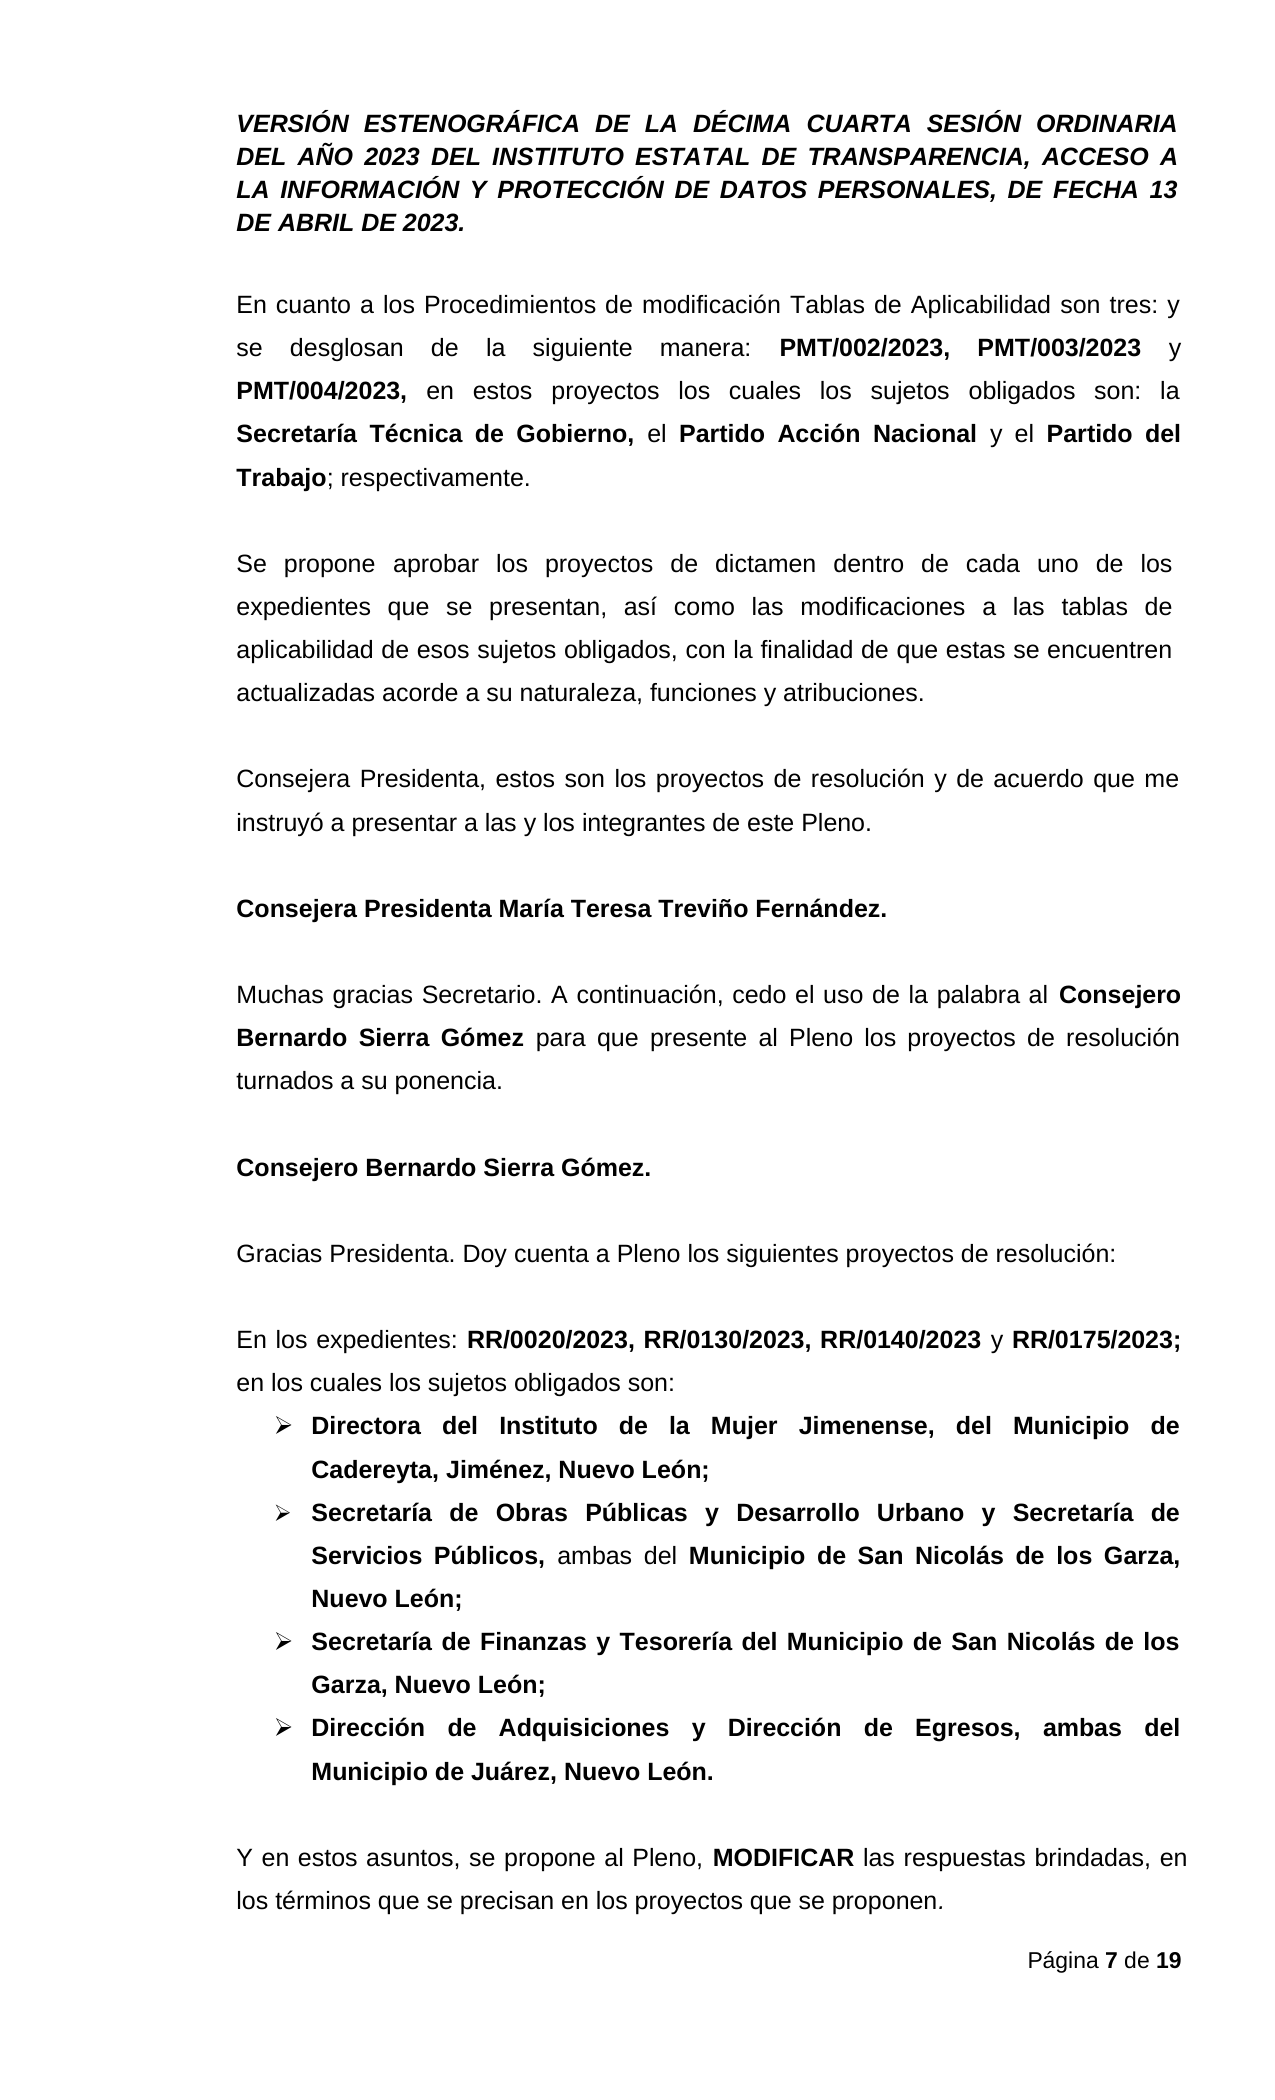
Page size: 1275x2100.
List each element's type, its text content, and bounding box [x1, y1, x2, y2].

text En cuanto a los Procedimientos de modificación Tablas de Aplicabilidad son tres: y se desglosan de la siguiente manera: PMT/002/2023, PMT/003/2023 y PMT/004/2023, en estos proyectos los cuales los sujetos obligados son: la Secretaría Técnica de Gobierno, el Partido Acción Nacional y el Partido del Trabajo; respectivamente. [236, 290, 1181, 491]
text Consejera Presidenta María Teresa Treviño Fernández. [236, 894, 1181, 923]
list Directora del Instituto de la Mujer Jimenense, del Municipio de Cadereyta, Jiménez, Nuevo León; [274, 1411, 1181, 1483]
list Dirección de Adquisiciones y Dirección de Egresos, ambas del Municipio de Juárez, Nuevo León. [274, 1713, 1181, 1785]
list Secretaría de Obras Públicas y Desarrollo Urbano y Secretaría de Servicios Públicos, ambas del Municipio de San Nicolás de los Garza, Nuevo León; [274, 1498, 1181, 1613]
text Gracias Presidenta. Doy cuenta a Pleno los siguientes proyectos de resolución: [236, 1239, 1181, 1268]
text En los expedientes: RR/0020/2023, RR/0130/2023, RR/0140/2023 y RR/0175/2023; en los cuales los sujetos obligados son: [236, 1325, 1181, 1397]
text Consejera Presidenta, estos son los proyectos de resolución y de acuerdo que me instruyó a presentar a las y los integrantes de este Pleno. [236, 764, 1181, 836]
list Secretaría de Finanzas y Tesorería del Municipio de San Nicolás de los Garza, Nuevo León; [274, 1627, 1181, 1699]
text Y en estos asuntos, se propone al Pleno, MODIFICAR las respuestas brindadas, en los términos que se precisan en los proyectos que se proponen. [236, 1843, 1188, 1915]
text Muchas gracias Secretario. A continuación, cedo el uso de la palabra al Consejero Bernardo Sierra Gómez para que presente al Pleno los proyectos de resolución turnados a su ponencia. [236, 980, 1181, 1095]
text Consejero Bernardo Sierra Gómez. [236, 1153, 1181, 1181]
text Se propone aprobar los proyectos de dictamen dentro de cada uno de los expedientes que se presentan, así como las modificaciones a las tablas de aplicabilidad de esos sujetos obligados, con la finalidad de que estas se encuentren actualizadas acorde a su naturaleza, funciones y atribuciones. [236, 549, 1174, 707]
